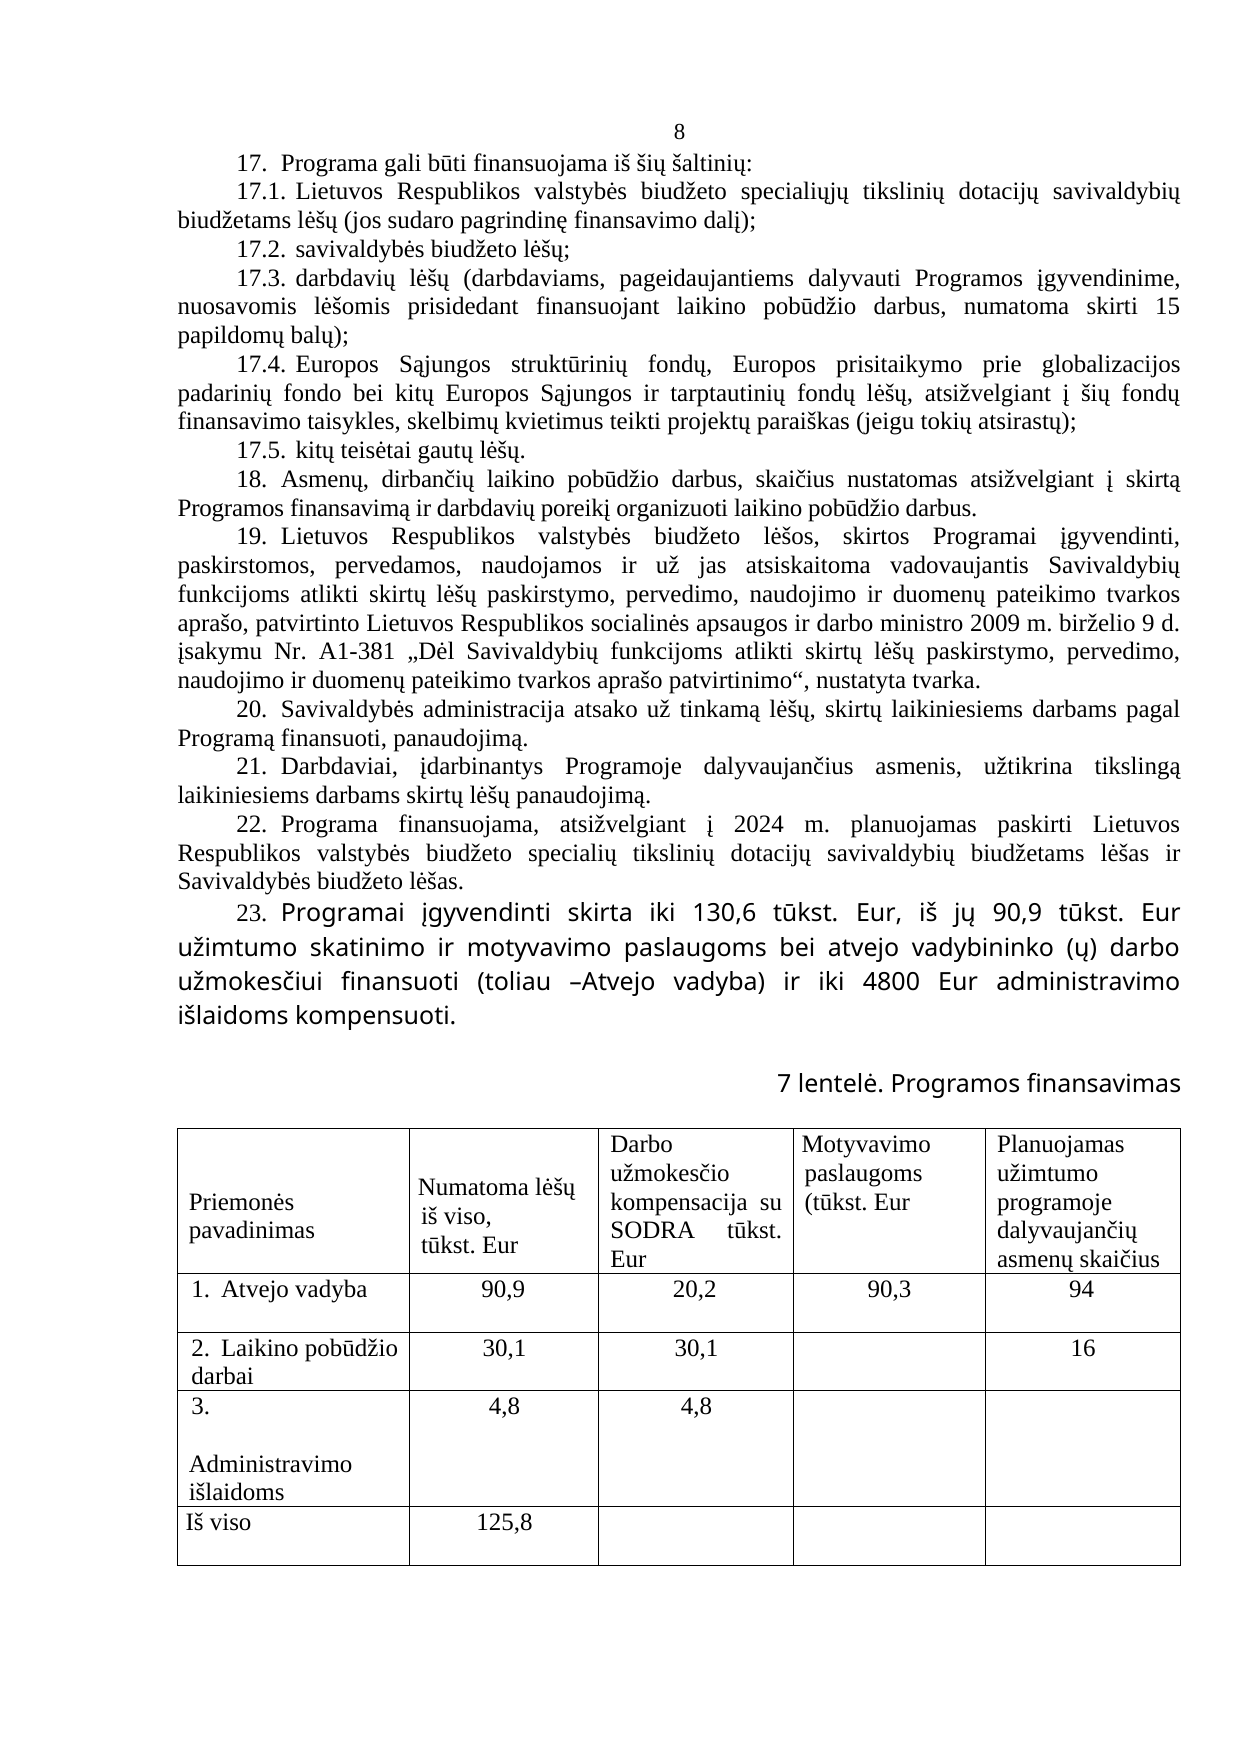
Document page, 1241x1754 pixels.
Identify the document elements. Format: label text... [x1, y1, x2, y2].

text 21. Darbdaviai, įdarbinantys Programoje dalyvaujančius asmenis, užtikrina tikslingą laikiniesiems darbams skirtų lėšų panaudojimą. [177, 751, 1181, 809]
text 22. Programa finansuojama, atsižvelgiant į 2024 m. planuojamas paskirti Lietuvos Respublikos valstybės biudžeto specialių tikslinių dotacijų savivaldybių biudžetams lėšas ir Savivaldybės biudžeto lėšas. [177, 809, 1181, 895]
table_cell 30,1 [410, 1333, 598, 1390]
table_cell 90,3 [794, 1274, 985, 1332]
table_header Planuojamas užimtumo programoje dalyvaujančių asmenų skaičius [986, 1129, 1180, 1273]
text 17.5. kitų teisėtai gautų lėšų. [177, 435, 1181, 464]
table_cell 3. Administravimo išlaidoms [178, 1391, 409, 1506]
table_cell [794, 1333, 985, 1390]
text 19. Lietuvos Respublikos valstybės biudžeto lėšos, skirtos Programai įgyvendinti, paskirstomos, pervedamos, naudojamos ir už jas atsiskaitoma vadovaujantis Savivaldybių funkcijoms atlikti skirtų lėšų paskirstymo, pervedimo, naudojimo ir duomenų pateikimo tvarkos aprašo, patvirtinto Lietuvos Respublikos socialinės apsaugos ir darbo ministro 2009 m. birželio 9 d. įsakymu Nr. A1-381 „Dėl Savivaldybių funkcijoms atlikti skirtų lėšų paskirstymo, pervedimo, naudojimo ir duomenų pateikimo tvarkos aprašo patvirtinimo“, nustatyta tvarka. [177, 521, 1181, 694]
text 17. Programa gali būti finansuojama iš šių šaltinių: [177, 148, 1181, 176]
table_cell 4,8 [599, 1391, 793, 1506]
table_header Numatoma lėšų iš viso, tūkst. Eur [410, 1129, 598, 1273]
text 7 lentelė. Programos finansavimas [177, 1065, 1181, 1099]
table_cell [794, 1391, 985, 1506]
table_cell [986, 1507, 1180, 1565]
table_cell 20,2 [599, 1274, 793, 1332]
table_cell 2. Laikino pobūdžio darbai [178, 1333, 409, 1390]
table_cell 90,9 [410, 1274, 598, 1332]
table_header Motyvavimo paslaugoms (tūkst. Eur [794, 1129, 985, 1273]
text 20. Savivaldybės administracija atsako už tinkamą lėšų, skirtų laikiniesiems darbams pagal Programą finansuoti, panaudojimą. [177, 694, 1181, 751]
table_cell 1. Atvejo vadyba [178, 1274, 409, 1332]
text 17.1. Lietuvos Respublikos valstybės biudžeto specialiųjų tikslinių dotacijų savivaldybių biudžetams lėšų (jos sudaro pagrindinę finansavimo dalį); [177, 176, 1181, 234]
text 18. Asmenų, dirbančių laikino pobūdžio darbus, skaičius nustatomas atsižvelgiant į skirtą Programos finansavimą ir darbdavių poreikį organizuoti laikino pobūdžio darbus. [177, 464, 1181, 521]
table_cell 94 [986, 1274, 1180, 1332]
text 17.4. Europos Sąjungos struktūrinių fondų, Europos prisitaikymo prie globalizacijos padarinių fondo bei kitų Europos Sąjungos ir tarptautinių fondų lėšų, atsižvelgiant į šių fondų finansavimo taisykles, skelbimų kvietimus teikti projektų paraiškas (jeigu tokių atsirastų); [177, 349, 1181, 435]
table_cell 4,8 [410, 1391, 598, 1506]
table_cell [986, 1391, 1180, 1506]
table_cell Iš viso [178, 1507, 409, 1565]
table_cell 30,1 [599, 1333, 793, 1390]
text 17.2. savivaldybės biudžeto lėšų; [177, 234, 1181, 263]
text 17.3. darbdavių lėšų (darbdaviams, pageidaujantiems dalyvauti Programos įgyvendinime, nuosavomis lėšomis prisidedant finansuojant laikino pobūdžio darbus, numatoma skirti 15 papildomų balų); [177, 263, 1181, 349]
text 23. Programai įgyvendinti skirta iki 130,6 tūkst. Eur, iš jų 90,9 tūkst. Eur užimtumo skatinimo ir motyvavimo paslaugoms bei atvejo vadybininko (ų) darbo užmokesčiui finansuoti (toliau –Atvejo vadyba) ir iki 4800 Eur administravimo išlaidoms kompensuoti. [177, 895, 1181, 1031]
table_cell 125,8 [410, 1507, 598, 1565]
table_cell [599, 1507, 793, 1565]
table_header Darbo užmokesčio kompensacija su SODRA tūkst. Eur [599, 1129, 793, 1273]
table_header Priemonės pavadinimas [178, 1129, 409, 1273]
table_cell 16 [986, 1333, 1180, 1390]
table_cell [794, 1507, 985, 1565]
